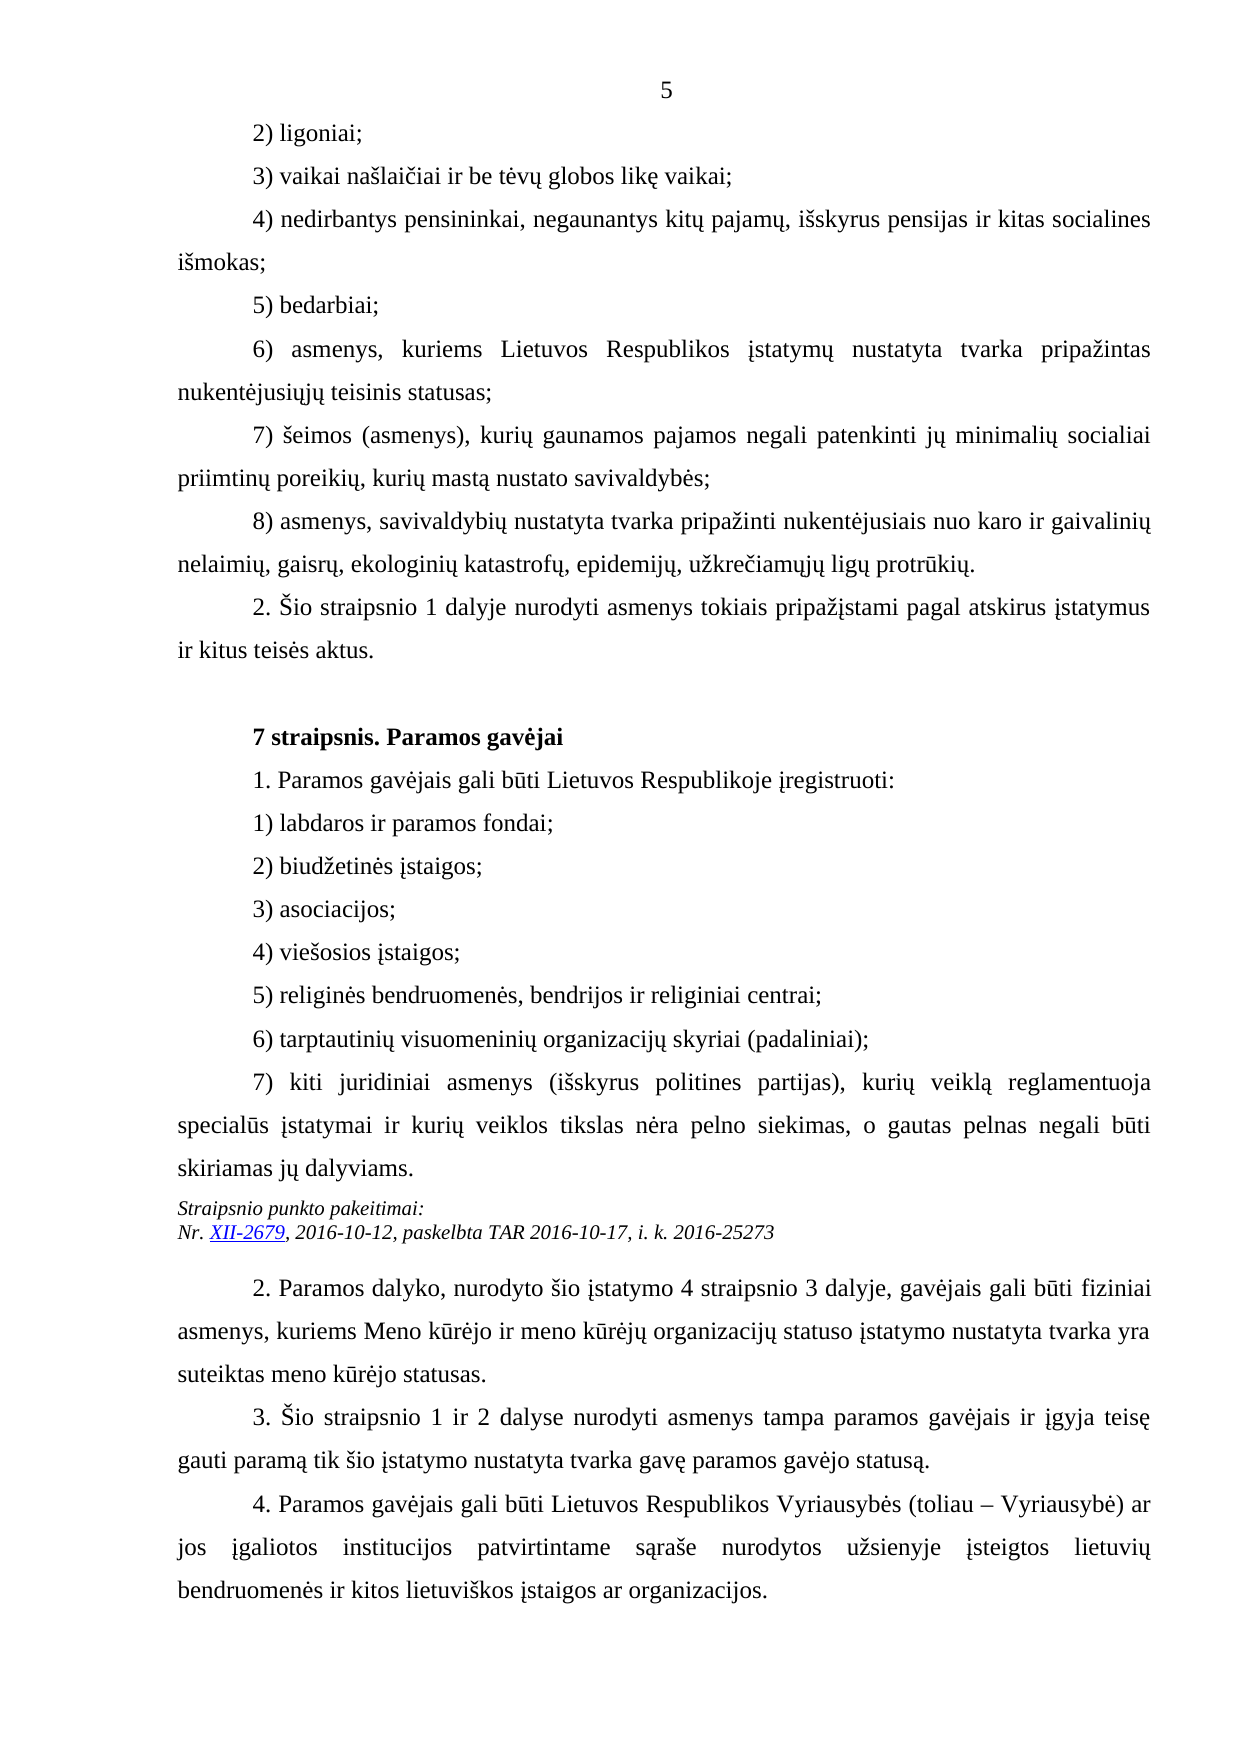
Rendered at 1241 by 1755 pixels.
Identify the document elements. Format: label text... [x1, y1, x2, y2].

text 2. Paramos dalyko, nurodyto šio įstatymo 4 straipsnio 3 dalyje, gavėjais gali būti fiziniai asmenys, kuriems Meno kūrėjo ir meno kūrėjų organizacijų statuso įstatymo nustatyta tvarka yra suteiktas meno kūrėjo statusas. [177, 1273, 1152, 1388]
text 7) kiti juridiniai asmenys (išskyrus politines partijas), kurių veiklą reglamentuoja specialūs įstatymai ir kurių veiklos tikslas nėra pelno siekimas, o gautas pelnas negali būti skiriamas jų dalyviams. [177, 1067, 1152, 1182]
text 2. Šio straipsnio 1 dalyje nurodyti asmenys tokiais pripažįstami pagal atskirus įstatymus ir kitus teisės aktus. [177, 592, 1152, 664]
text 7 straipsnis. Paramos gavėjai [177, 722, 1152, 751]
text 1) labdaros ir paramos fondai; [177, 808, 1152, 837]
text 5) religinės bendruomenės, bendrijos ir religiniai centrai; [177, 981, 1152, 1009]
text 4. Paramos gavėjais gali būti Lietuvos Respublikos Vyriausybės (toliau – Vyriausybė) ar jos įgaliotos institucijos patvirtintame sąraše nurodytos užsienyje įsteigtos lietuvių bendruomenės ir kitos lietuviškos įstaigos ar organizacijos. [177, 1489, 1152, 1604]
text 2) biudžetinės įstaigos; [177, 851, 1152, 880]
text 4) viešosios įstaigos; [177, 937, 1152, 966]
text 6) tarptautinių visuomeninių organizacijų skyriai (padaliniai); [177, 1024, 1152, 1052]
text 7) šeimos (asmenys), kurių gaunamos pajamos negali patenkinti jų minimalių socialiai priimtinų poreikių, kurių mastą nustato savivaldybės; [177, 420, 1152, 492]
text 3. Šio straipsnio 1 ir 2 dalyse nurodyti asmenys tampa paramos gavėjais ir įgyja teisę gauti paramą tik šio įstatymo nustatyta tvarka gavę paramos gavėjo statusą. [177, 1402, 1152, 1474]
text Straipsnio punkto pakeitimai: [177, 1196, 1152, 1220]
text 8) asmenys, savivaldybių nustatyta tvarka pripažinti nukentėjusiais nuo karo ir gaivalinių nelaimių, gaisrų, ekologinių katastrofų, epidemijų, užkrečiamųjų ligų protrūkių. [177, 506, 1152, 578]
text 6) asmenys, kuriems Lietuvos Respublikos įstatymų nustatyta tvarka pripažintas nukentėjusiųjų teisinis statusas; [177, 334, 1152, 406]
text 2) ligoniai; [177, 118, 1152, 147]
text 4) nedirbantys pensininkai, negaunantys kitų pajamų, išskyrus pensijas ir kitas socialines išmokas; [177, 204, 1152, 276]
text 3) vaikai našlaičiai ir be tėvų globos likę vaikai; [177, 161, 1152, 190]
text 1. Paramos gavėjais gali būti Lietuvos Respublikoje įregistruoti: [177, 765, 1152, 794]
text Nr. XII-2679, 2016-10-12, paskelbta TAR 2016-10-17, i. k. 2016-25273 [177, 1220, 1152, 1244]
text 5) bedarbiai; [177, 291, 1152, 319]
text 3) asociacijos; [177, 894, 1152, 923]
